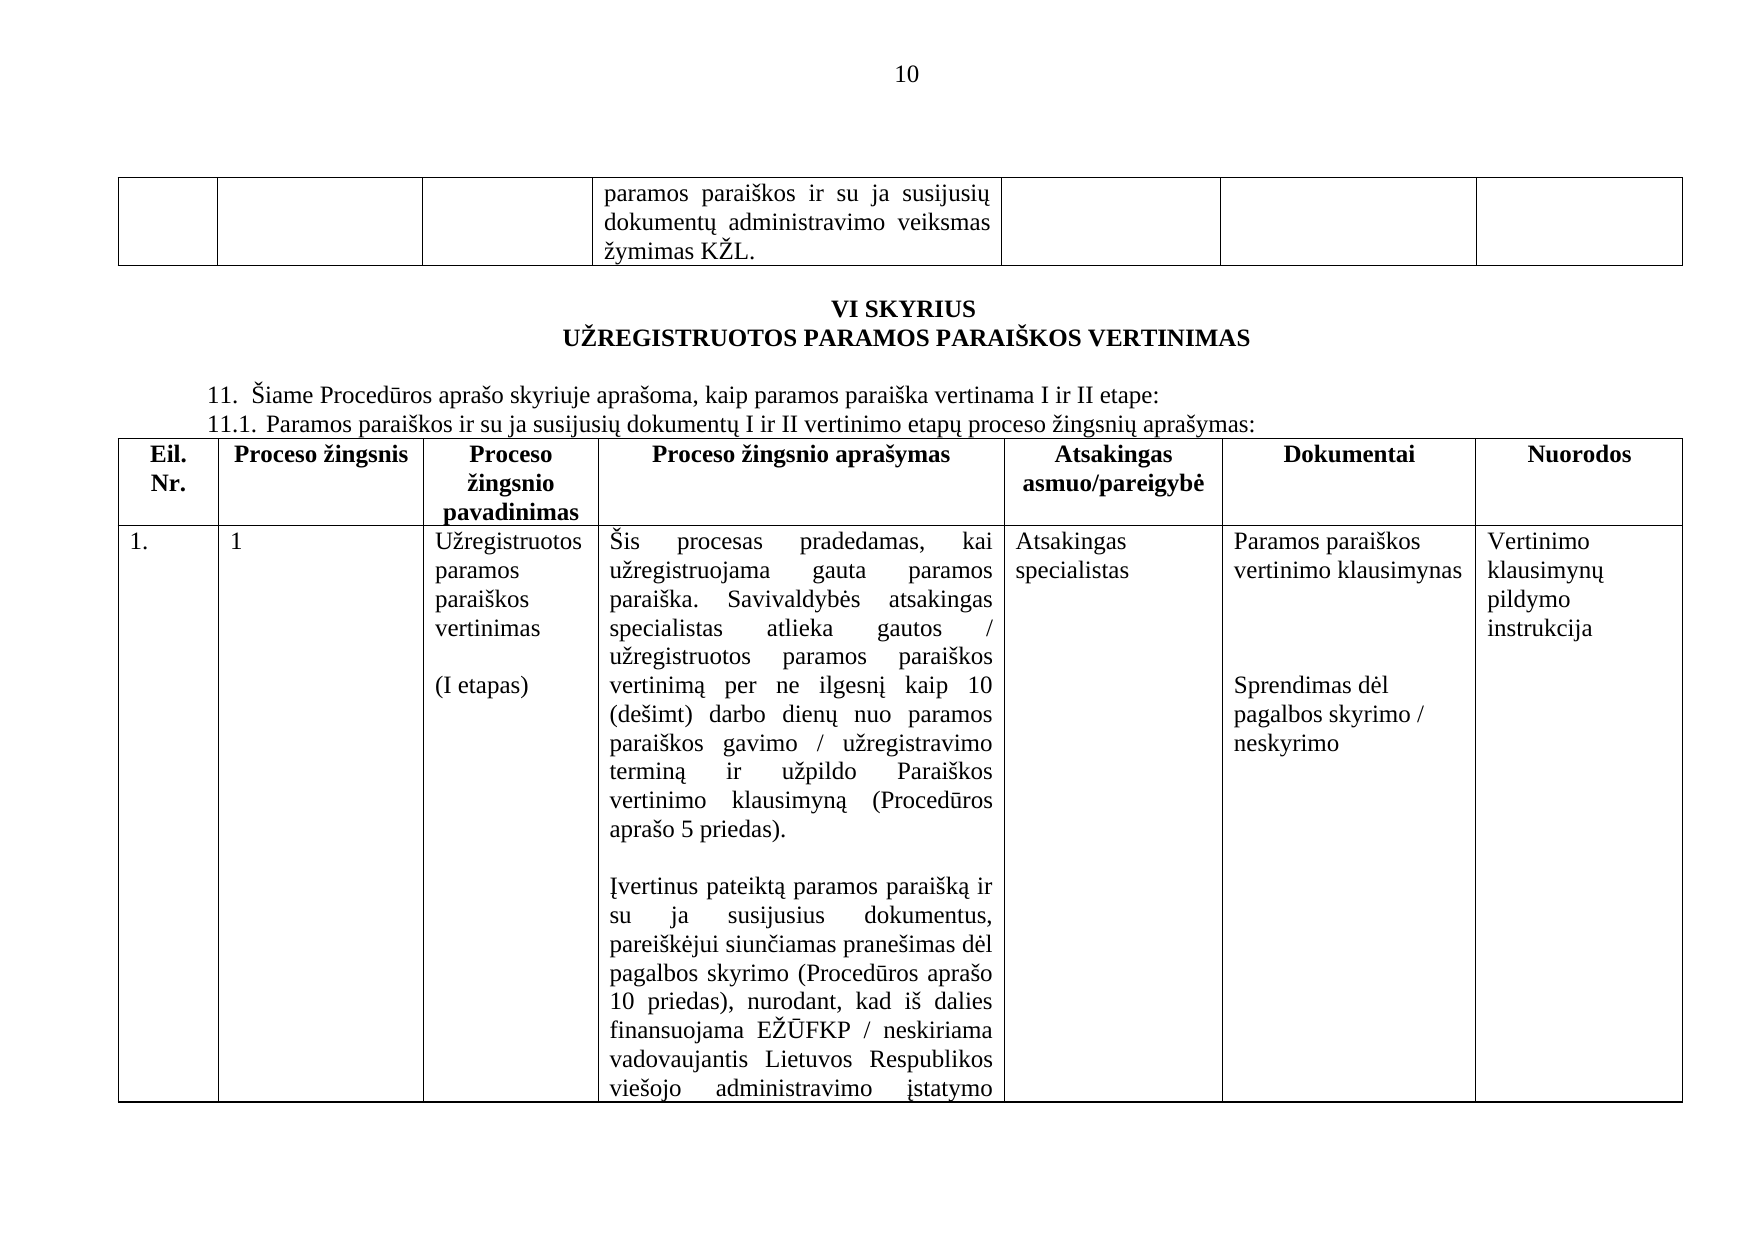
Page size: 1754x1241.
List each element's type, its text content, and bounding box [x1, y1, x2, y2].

table_cell Užregistruotos paramos paraiškos vertinimas (I etapas) [424, 526, 598, 1101]
table_header Dokumentai [1223, 439, 1475, 525]
table_header Eil. Nr. [119, 439, 218, 525]
table_header Proceso žingsnio aprašymas [599, 439, 1004, 525]
text 11. Šiame Procedūros aprašo skyriuje aprašoma, kaip paramos paraiška vertinama I ir II etape: [118, 381, 1695, 409]
table_header Proceso žingsnio pavadinimas [424, 439, 598, 525]
table_cell [1477, 178, 1682, 264]
table_cell Vertinimo klausimynų pildymo instrukcija [1476, 526, 1682, 1101]
table_cell [423, 178, 592, 264]
table_cell [218, 178, 422, 264]
text UŽREGISTRUOTOS PARAMOS PARAIŠKOS VERTINIMAS [118, 323, 1695, 352]
table_cell Šis procesas pradedamas, kai užregistruojama gauta paramos paraiška. Savivaldybės atsakingas specialistas atlieka gautos / užregistruotos paramos paraiškos vertinimą per ne ilgesnį kaip 10 (dešimt) darbo dienų nuo paramos paraiškos gavimo / užregistravimo terminą ir užpildo Paraiškos vertinimo klausimyną (Procedūros aprašo 5 priedas). Įvertinus pateiktą paramos paraišką ir su ja susijusius dokumentus, pareiškėjui siunčiamas pranešimas dėl pagalbos skyrimo (Procedūros aprašo 10 priedas), nurodant, kad iš dalies finansuojama EŽŪFKP / neskiriama vadovaujantis Lietuvos Respublikos viešojo administravimo įstatymo [599, 526, 1004, 1101]
table_cell paramos paraiškos ir su ja susijusių dokumentų administravimo veiksmas žymimas KŽL. [593, 178, 1001, 264]
text VI SKYRIUS [118, 294, 1695, 323]
table_header Nuorodos [1476, 439, 1682, 525]
table_cell Atsakingas specialistas [1005, 526, 1222, 1101]
table_cell Paramos paraiškos vertinimo klausimynas Sprendimas dėl pagalbos skyrimo / neskyrimo [1223, 526, 1475, 1101]
table_cell 1 [219, 526, 423, 1101]
table_cell [1002, 178, 1220, 264]
table_cell [1221, 178, 1476, 264]
table_header Proceso žingsnis [219, 439, 423, 525]
text 11.1. Paramos paraiškos ir su ja susijusių dokumentų I ir II vertinimo etapų proceso žingsnių aprašymas: [118, 409, 1695, 438]
table_cell 1. [119, 526, 218, 1101]
table_cell [119, 178, 217, 264]
table_header Atsakingas asmuo/pareigybė [1005, 439, 1222, 525]
